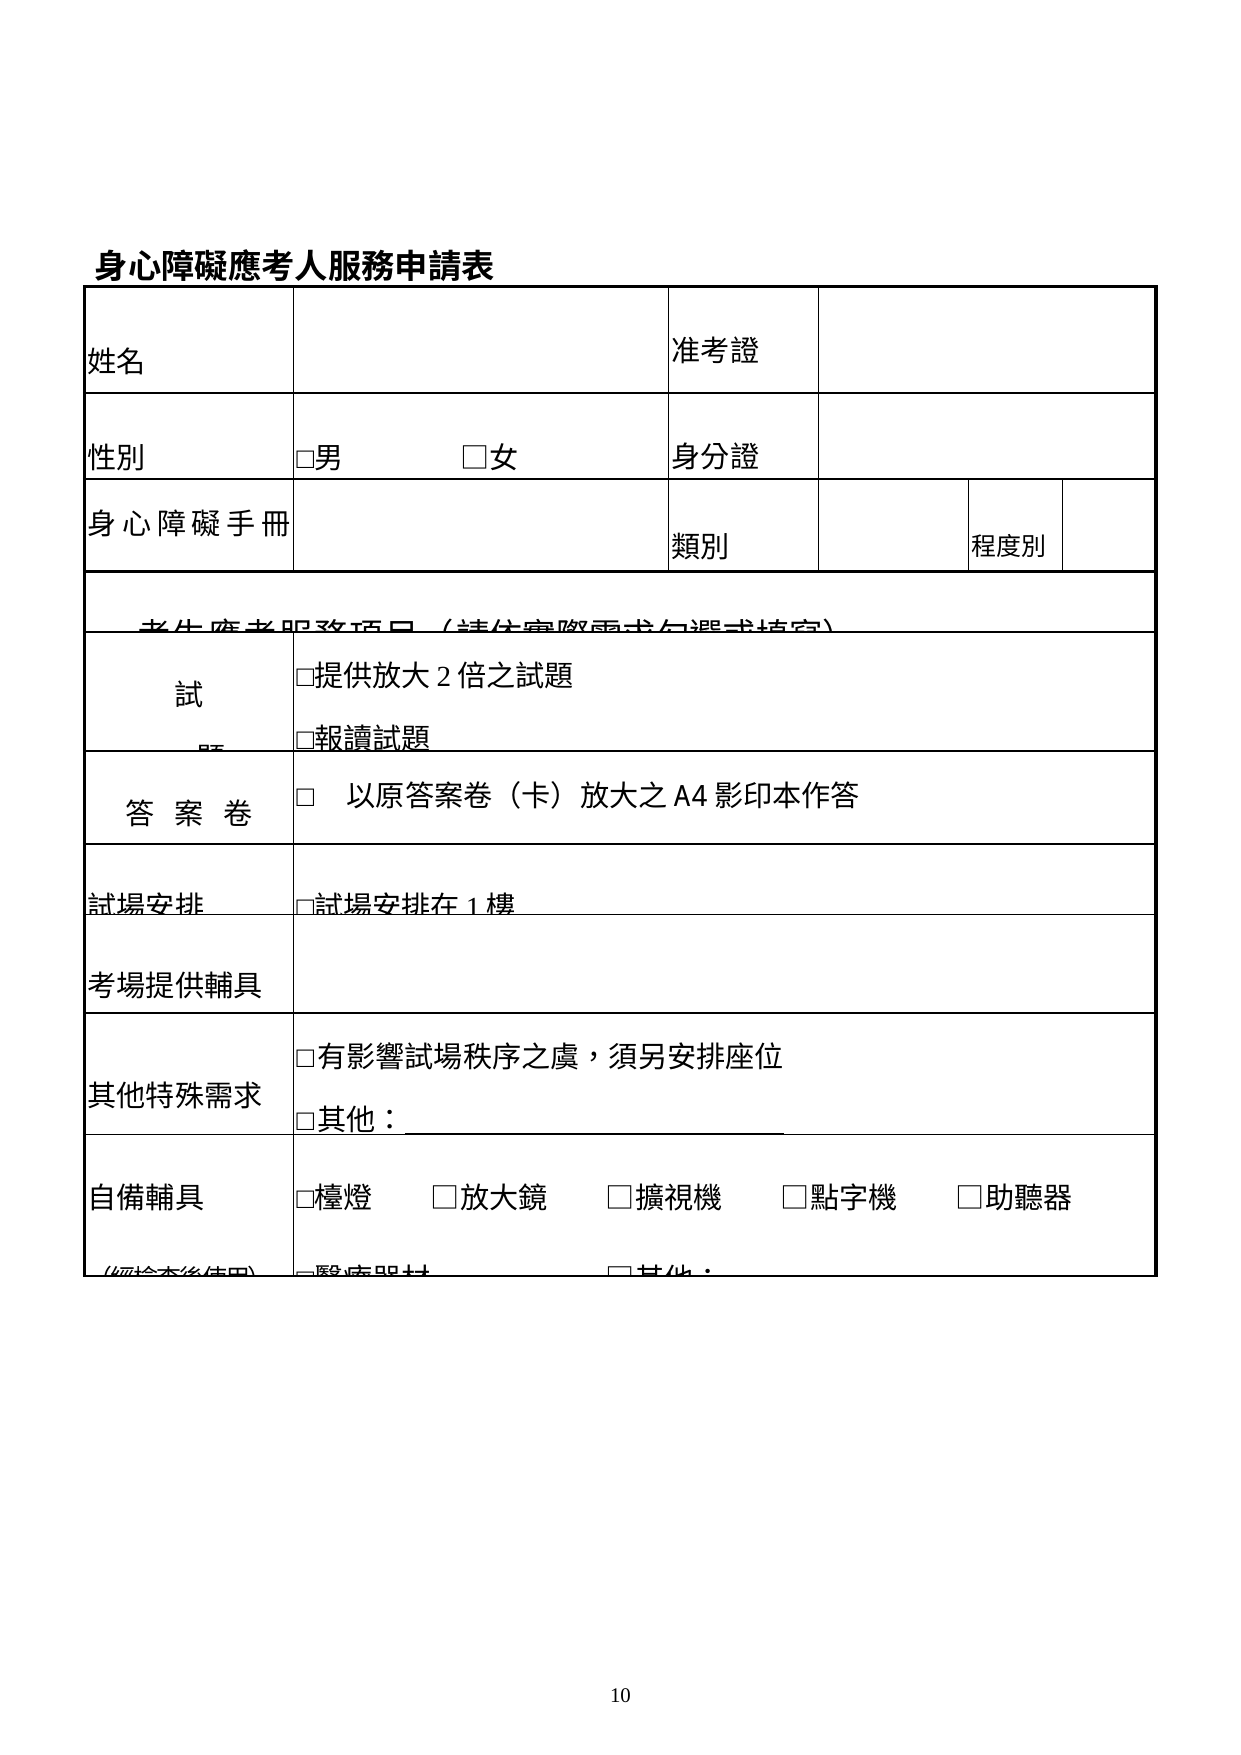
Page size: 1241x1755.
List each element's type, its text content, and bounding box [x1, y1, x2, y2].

table_cell 試場安排 [86, 845, 293, 914]
table_cell [294, 915, 1154, 1012]
table_cell □檯燈 □放大鏡 □擴視機 □點字機 □助聽器 □醫療器材 □其他： [294, 1135, 1154, 1275]
table_header [294, 288, 668, 392]
table_cell 考場提供輔具 [86, 915, 293, 1012]
table_cell 以原答案卷（卡）放大之A4影印本作答 以A4空白紙代替答案卷（卡）作答 [294, 752, 1154, 843]
text 身心障礙應考人服務申請表 [94, 223, 1146, 285]
table_cell 其他特殊需求 [86, 1014, 293, 1134]
table_cell 性別 [86, 394, 293, 478]
table_cell 考生應考服務項目（請依實際需求勾選或填寫） [86, 573, 1154, 631]
table_cell 試 題 [86, 633, 293, 750]
table_cell 答 案 卷 （卡） [86, 752, 293, 843]
table_cell □男 □女 [294, 394, 668, 478]
table_header 准考證 號碼 [669, 288, 818, 392]
table_cell [294, 480, 668, 570]
table_header [819, 288, 1154, 392]
table_cell □有影響試場秩序之虞，須另安排座位 □其他： [294, 1014, 1154, 1134]
table_cell [819, 394, 1154, 478]
table_cell 自備輔具 （經檢查後使用） [86, 1135, 293, 1275]
table_header 姓名 [86, 288, 293, 392]
table_cell 程度別 [969, 480, 1062, 570]
table_cell 身分證 字號 [669, 394, 818, 478]
table_cell 身心障礙手冊字號 [86, 480, 293, 570]
table_cell [1063, 480, 1154, 570]
table_cell 類別 [669, 480, 818, 570]
table_cell □提供放大2倍之試題 □報讀試題 [294, 633, 1154, 750]
table_cell [819, 480, 968, 570]
table_cell □試場安排在1樓 [294, 845, 1154, 914]
